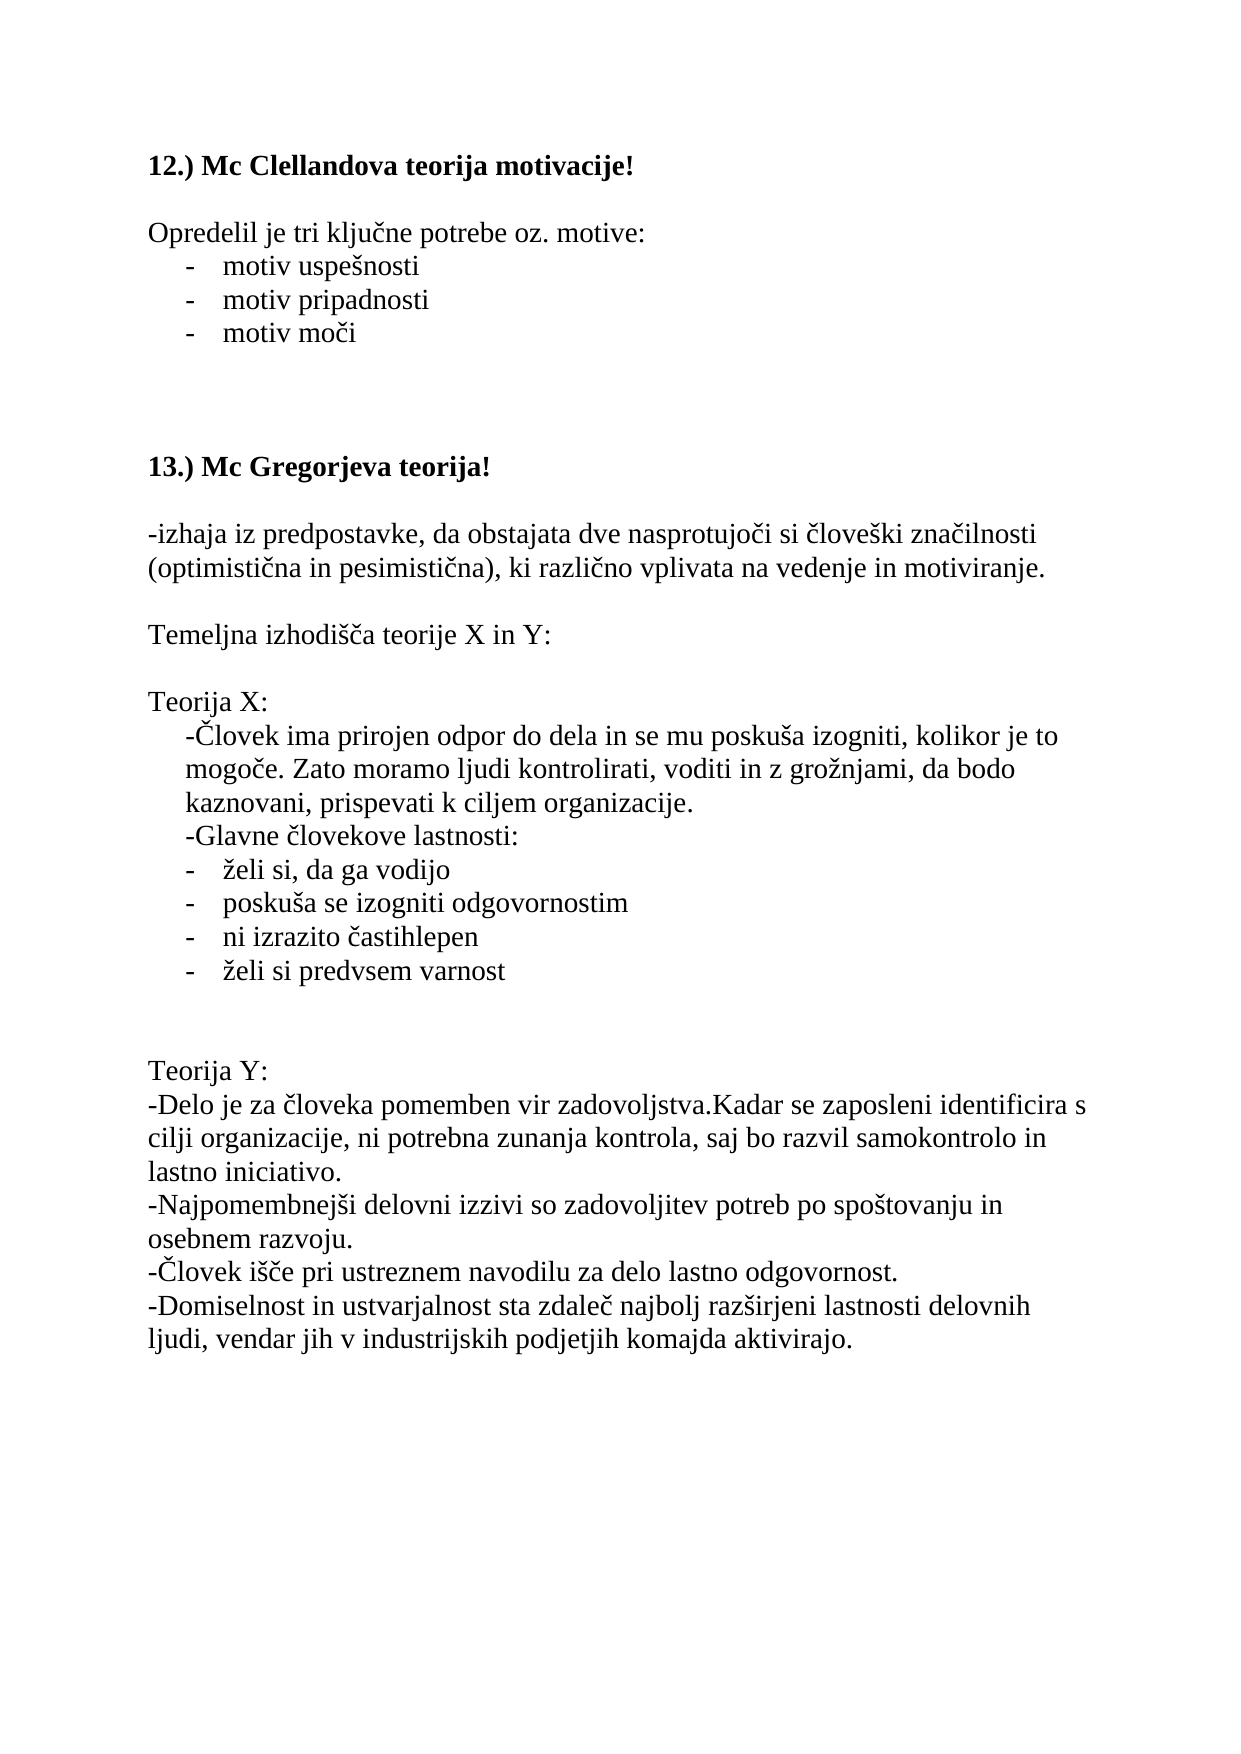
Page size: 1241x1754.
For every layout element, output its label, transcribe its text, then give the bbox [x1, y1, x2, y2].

list želi si predvsem varnost [185, 953, 1093, 986]
text -Domiselnost in ustvarjalnost sta zdaleč najbolj razširjeni lastnosti delovnih ljudi, vendar jih v industrijskih podjetjih komajda aktivirajo. [148, 1288, 1093, 1355]
list motiv moči [185, 315, 1093, 349]
list želi si, da ga vodijo [185, 852, 1093, 886]
text -izhaja iz predpostavke, da obstajata dve nasprotujoči si človeški značilnosti (optimistična in pesimistična), ki različno vplivata na vedenje in motiviranje. [148, 517, 1093, 584]
text -Človek išče pri ustreznem navodilu za delo lastno odgovornost. [148, 1254, 1093, 1288]
text -Delo je za človeka pomemben vir zadovoljstva.Kadar se zaposleni identificira s cilji organizacije, ni potrebna zunanja kontrola, saj bo razvil samokontrolo in lastno iniciativo. [148, 1087, 1093, 1187]
text Teorija Y: [148, 1053, 1093, 1087]
text Opredelil je tri ključne potrebe oz. motive: [148, 215, 1093, 248]
list motiv pripadnosti [185, 282, 1093, 315]
text Teorija X: [148, 684, 1093, 718]
list motiv uspešnosti [185, 248, 1093, 282]
text -Glavne človekove lastnosti: [185, 818, 1093, 852]
list poskuša se izogniti odgovornostim [185, 886, 1093, 919]
text Temeljna izhodišča teorije X in Y: [148, 617, 1093, 651]
text 13.) Mc Gregorjeva teorija! [148, 449, 1093, 483]
text -Človek ima prirojen odpor do dela in se mu poskuša izogniti, kolikor je to mogoče. Zato moramo ljudi kontrolirati, voditi in z grožnjami, da bodo kaznovani, prispevati k ciljem organizacije. [185, 718, 1093, 818]
text -Najpomembnejši delovni izzivi so zadovoljitev potreb po spoštovanju in osebnem razvoju. [148, 1187, 1093, 1254]
list ni izrazito častihlepen [185, 919, 1093, 953]
text 12.) Mc Clellandova teorija motivacije! [148, 148, 1093, 181]
